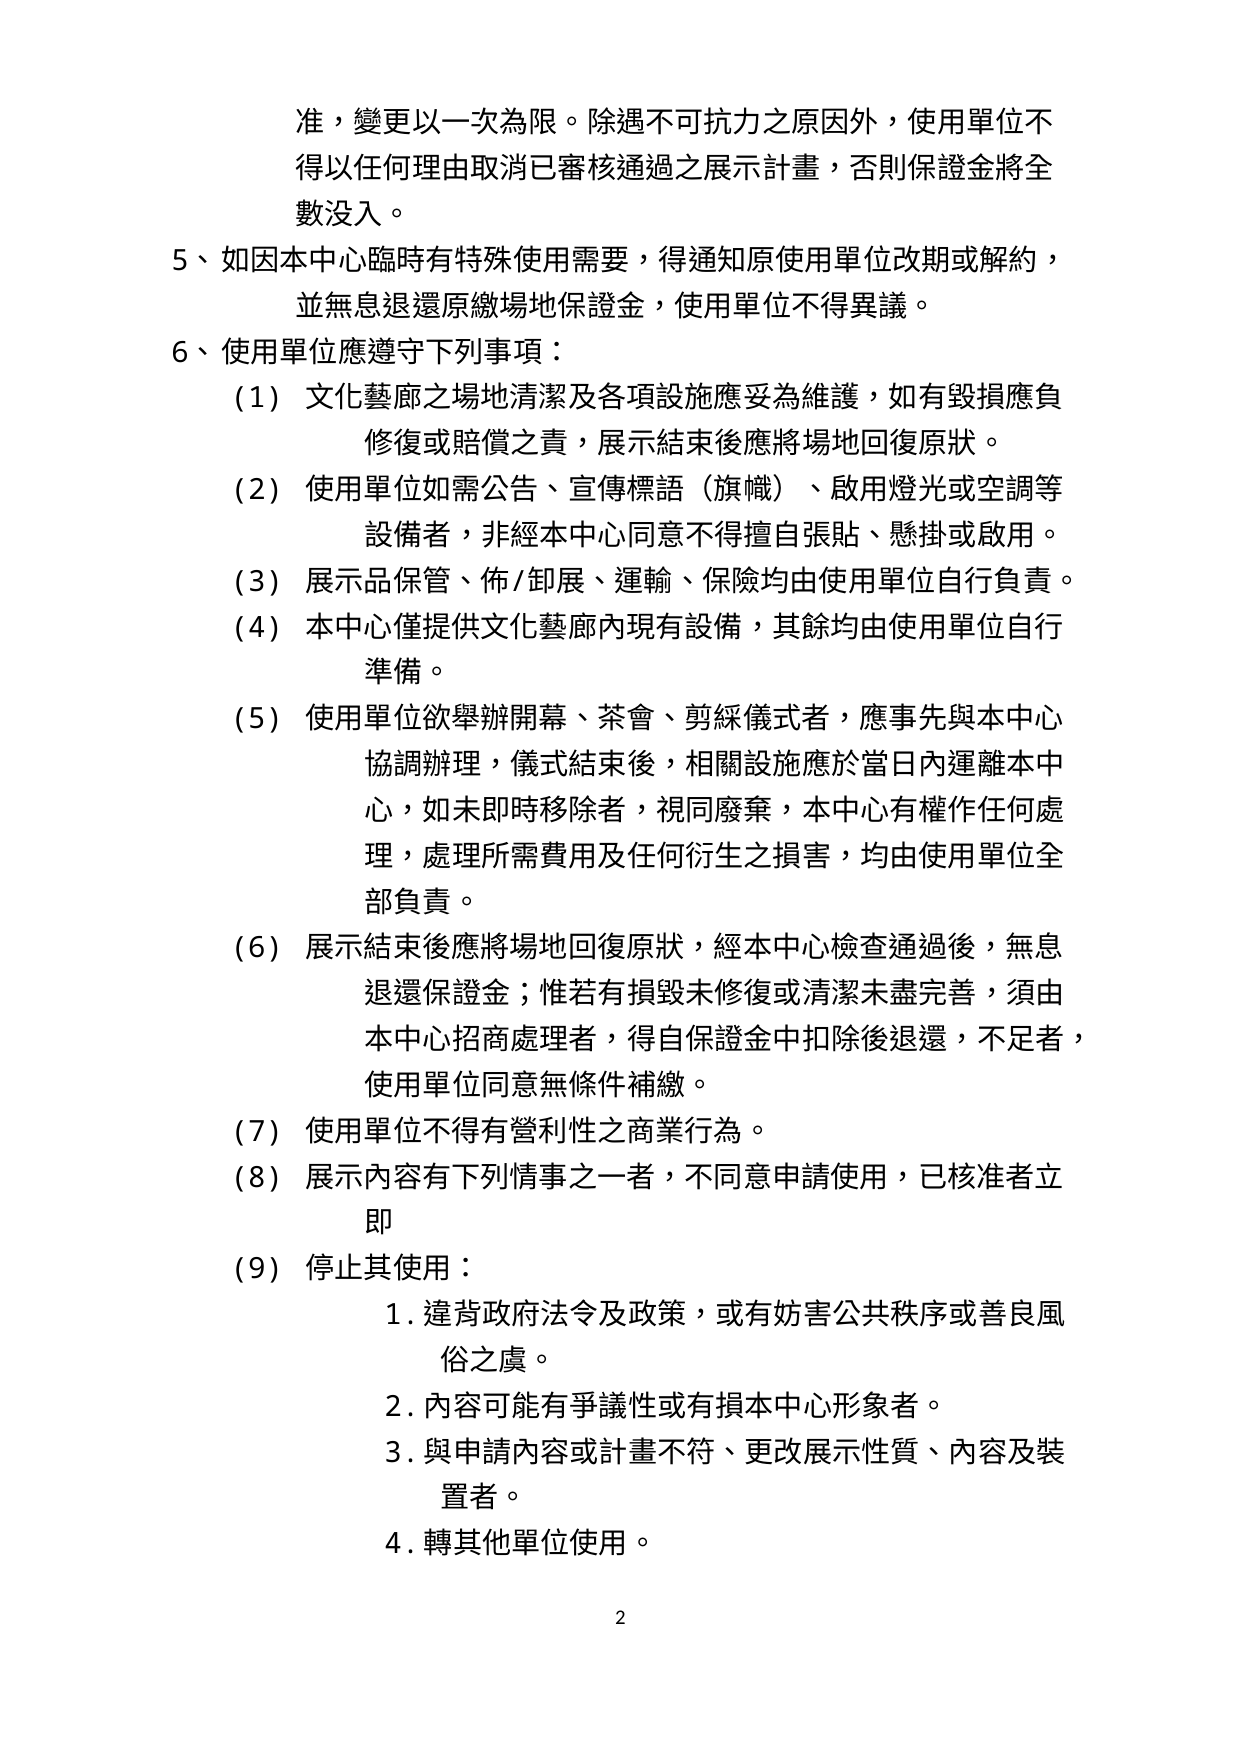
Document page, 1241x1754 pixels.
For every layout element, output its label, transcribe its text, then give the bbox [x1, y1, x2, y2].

list 停止其使用： [230, 1242, 1069, 1288]
list 使用單位不得有營利性之商業行為。 [230, 1104, 1069, 1150]
list 使用單位應遵守下列事項： [171, 325, 1069, 371]
list 展示結束後應將場地回復原狀，經本中心檢查通過後，無息退還保證金；惟若有損毀未修復或清潔未盡完善，須由本中心招商處理者，得自保證金中扣除後退還，不足者，使用單位同意無條件補繳。 [230, 921, 1069, 1104]
list 內容可能有爭議性或有損本中心形象者。 [384, 1379, 1069, 1425]
list 使用單位如需公告、宣傳標語（旗幟）、啟用燈光或空調等設備者，非經本中心同意不得擅自張貼、懸掛或啟用。 [230, 463, 1069, 554]
list 准，變更以一次為限。除遇不可抗力之原因外，使用單位不得以任何理由取消已審核通過之展示計畫，否則保證金將全數没入。 [171, 96, 1069, 234]
list 本中心僅提供文化藝廊內現有設備，其餘均由使用單位自行準備。 [230, 600, 1069, 692]
list 違背政府法令及政策，或有妨害公共秩序或善良風俗之虞。 [384, 1288, 1069, 1379]
list 文化藝廊之場地清潔及各項設施應妥為維護，如有毀損應負修復或賠償之責，展示結束後應將場地回復原狀。 [230, 371, 1069, 463]
list 與申請內容或計畫不符、更改展示性質、內容及裝置者。 [384, 1425, 1069, 1517]
list 轉其他單位使用。 [384, 1517, 1069, 1563]
list 展示品保管、佈/卸展、運輸、保險均由使用單位自行負責。 [230, 554, 1069, 600]
list 使用單位欲舉辦開幕、茶會、剪綵儀式者，應事先與本中心協調辦理，儀式結束後，相關設施應於當日內運離本中心，如未即時移除者，視同廢棄，本中心有權作任何處理，處理所需費用及任何衍生之損害，均由使用單位全部負責。 [230, 692, 1069, 921]
list 展示內容有下列情事之一者，不同意申請使用，已核准者立即 [230, 1150, 1069, 1242]
list 如因本中心臨時有特殊使用需要，得通知原使用單位改期或解約，並無息退還原繳場地保證金，使用單位不得異議。 [171, 234, 1069, 325]
